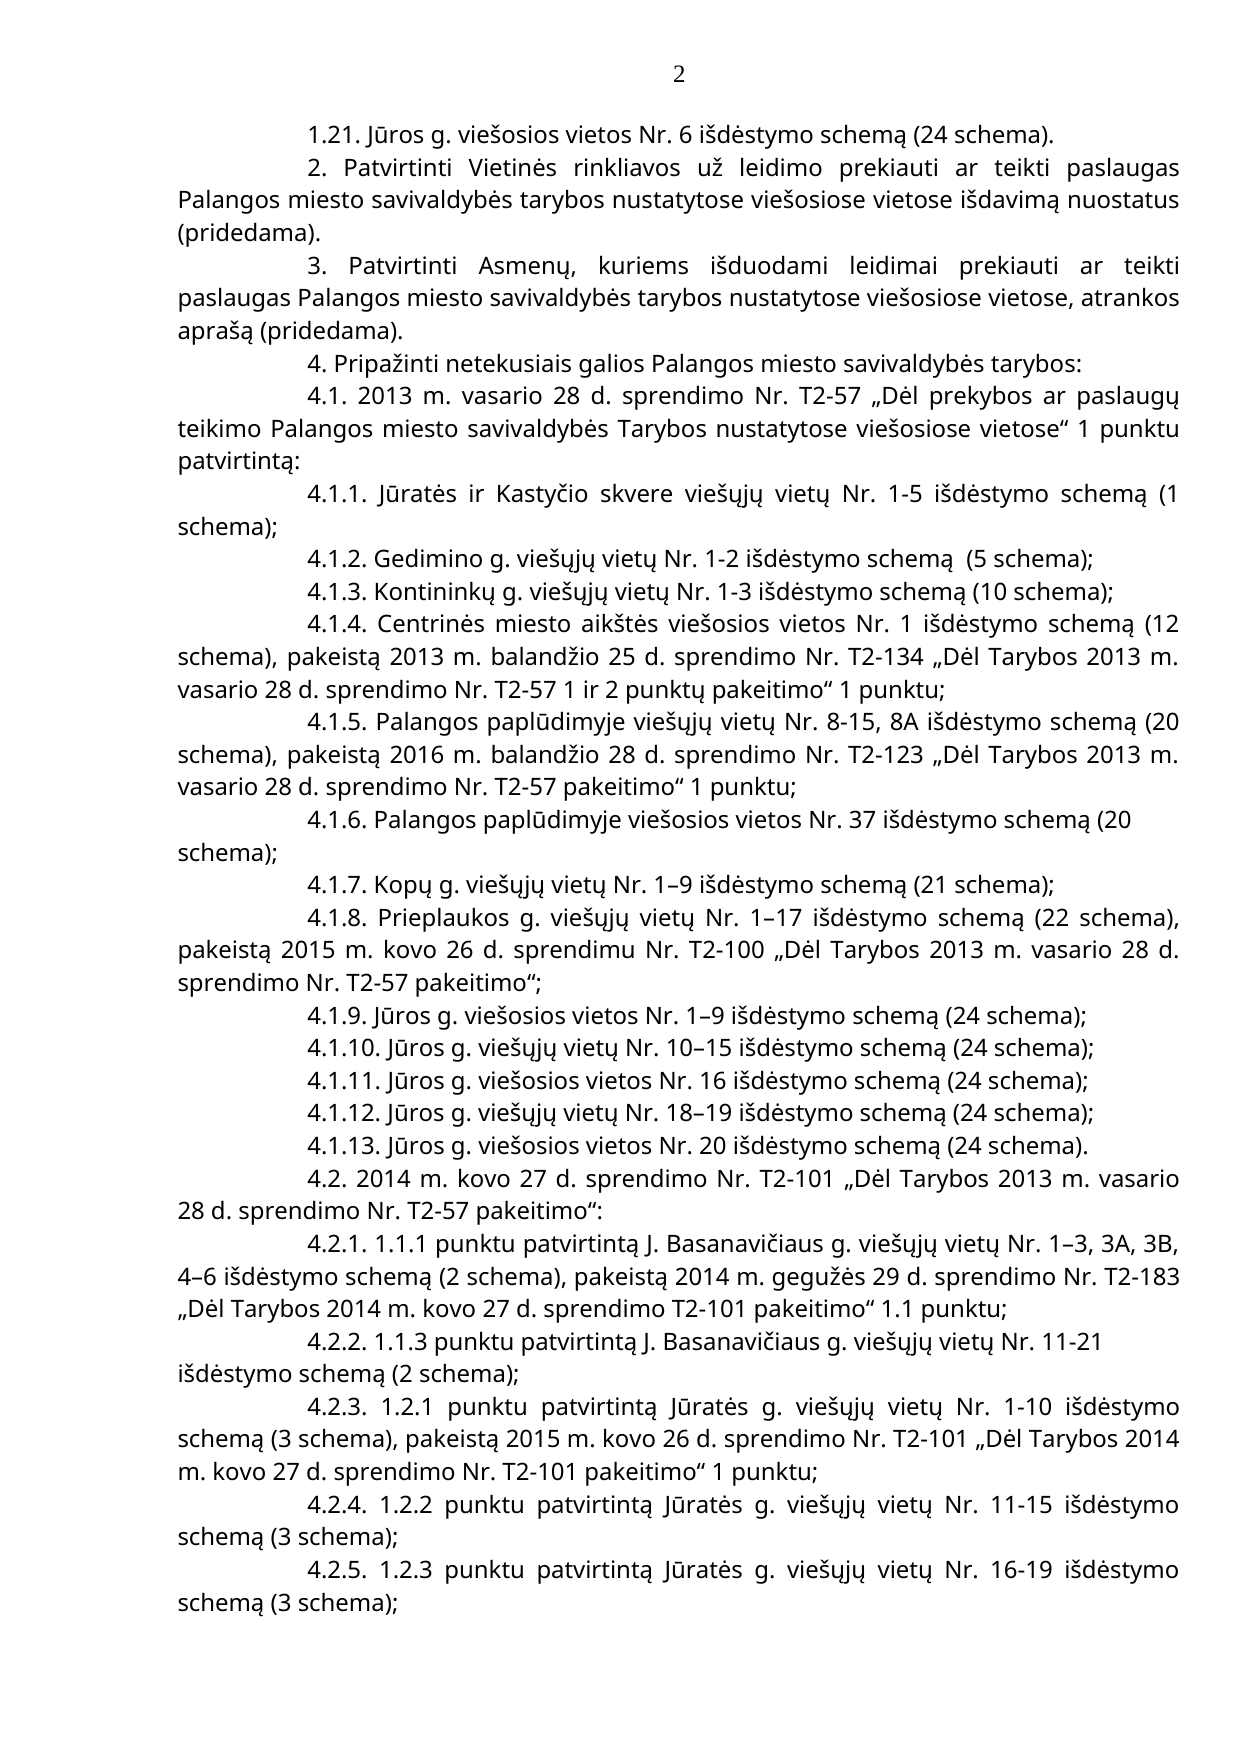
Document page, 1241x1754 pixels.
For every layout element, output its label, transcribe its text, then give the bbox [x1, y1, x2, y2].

text 4.2.4. 1.2.2 punktu patvirtintą Jūratės g. viešųjų vietų Nr. 11-15 išdėstymo schemą (3 schema); [177, 1487, 1181, 1553]
text 4.1.6. Palangos paplūdimyje viešosios vietos Nr. 37 išdėstymo schemą (20 schema); [177, 803, 1181, 868]
text 4. Pripažinti netekusiais galios Palangos miesto savivaldybės tarybos: [177, 346, 1181, 379]
text 4.1.7. Kopų g. viešųjų vietų Nr. 1–9 išdėstymo schemą (21 schema); [177, 868, 1181, 901]
text 4.1.13. Jūros g. viešosios vietos Nr. 20 išdėstymo schemą (24 schema). [177, 1129, 1181, 1161]
text 1.21. Jūros g. viešosios vietos Nr. 6 išdėstymo schemą (24 schema). [177, 118, 1181, 151]
text 4.1.11. Jūros g. viešosios vietos Nr. 16 išdėstymo schemą (24 schema); [177, 1064, 1181, 1096]
text 4.2. 2014 m. kovo 27 d. sprendimo Nr. T2-101 „Dėl Tarybos 2013 m. vasario 28 d. sprendimo Nr. T2-57 pakeitimo“: [177, 1161, 1181, 1227]
text 4.1.2. Gedimino g. viešųjų vietų Nr. 1-2 išdėstymo schemą (5 schema); [177, 542, 1181, 574]
text 4.1.9. Jūros g. viešosios vietos Nr. 1–9 išdėstymo schemą (24 schema); [177, 998, 1181, 1031]
text 4.2.1. 1.1.1 punktu patvirtintą J. Basanavičiaus g. viešųjų vietų Nr. 1–3, 3A, 3B, 4–6 išdėstymo schemą (2 schema), pakeistą 2014 m. gegužės 29 d. sprendimo Nr. T2-183 „Dėl Tarybos 2014 m. kovo 27 d. sprendimo T2-101 pakeitimo“ 1.1 punktu; [177, 1227, 1181, 1324]
text 4.1.8. Prieplaukos g. viešųjų vietų Nr. 1–17 išdėstymo schemą (22 schema), pakeistą 2015 m. kovo 26 d. sprendimu Nr. T2-100 „Dėl Tarybos 2013 m. vasario 28 d. sprendimo Nr. T2-57 pakeitimo“; [177, 901, 1181, 998]
text 4.1.12. Jūros g. viešųjų vietų Nr. 18–19 išdėstymo schemą (24 schema); [177, 1096, 1181, 1129]
text 4.1.4. Centrinės miesto aikštės viešosios vietos Nr. 1 išdėstymo schemą (12 schema), pakeistą 2013 m. balandžio 25 d. sprendimo Nr. T2-134 „Dėl Tarybos 2013 m. vasario 28 d. sprendimo Nr. T2-57 1 ir 2 punktų pakeitimo“ 1 punktu; [177, 607, 1181, 705]
text 4.1. 2013 m. vasario 28 d. sprendimo Nr. T2-57 „Dėl prekybos ar paslaugų teikimo Palangos miesto savivaldybės Tarybos nustatytose viešosiose vietose“ 1 punktu patvirtintą: [177, 379, 1181, 477]
text 4.2.2. 1.1.3 punktu patvirtintą J. Basanavičiaus g. viešųjų vietų Nr. 11-21 išdėstymo schemą (2 schema); [177, 1324, 1181, 1390]
text 2. Patvirtinti Vietinės rinkliavos už leidimo prekiauti ar teikti paslaugas Palangos miesto savivaldybės tarybos nustatytose viešosiose vietose išdavimą nuostatus (pridedama). [177, 151, 1181, 248]
text 4.2.5. 1.2.3 punktu patvirtintą Jūratės g. viešųjų vietų Nr. 16-19 išdėstymo schemą (3 schema); [177, 1553, 1181, 1618]
text 4.1.5. Palangos paplūdimyje viešųjų vietų Nr. 8-15, 8A išdėstymo schemą (20 schema), pakeistą 2016 m. balandžio 28 d. sprendimo Nr. T2-123 „Dėl Tarybos 2013 m. vasario 28 d. sprendimo Nr. T2-57 pakeitimo“ 1 punktu; [177, 705, 1181, 803]
text 4.2.3. 1.2.1 punktu patvirtintą Jūratės g. viešųjų vietų Nr. 1-10 išdėstymo schemą (3 schema), pakeistą 2015 m. kovo 26 d. sprendimo Nr. T2-101 „Dėl Tarybos 2014 m. kovo 27 d. sprendimo Nr. T2-101 pakeitimo“ 1 punktu; [177, 1390, 1181, 1487]
text 4.1.3. Kontininkų g. viešųjų vietų Nr. 1-3 išdėstymo schemą (10 schema); [177, 574, 1181, 607]
text 4.1.10. Jūros g. viešųjų vietų Nr. 10–15 išdėstymo schemą (24 schema); [177, 1031, 1181, 1064]
text 3. Patvirtinti Asmenų, kuriems išduodami leidimai prekiauti ar teikti paslaugas Palangos miesto savivaldybės tarybos nustatytose viešosiose vietose, atrankos aprašą (pridedama). [177, 248, 1181, 346]
text 4.1.1. Jūratės ir Kastyčio skvere viešųjų vietų Nr. 1-5 išdėstymo schemą (1 schema); [177, 477, 1181, 542]
